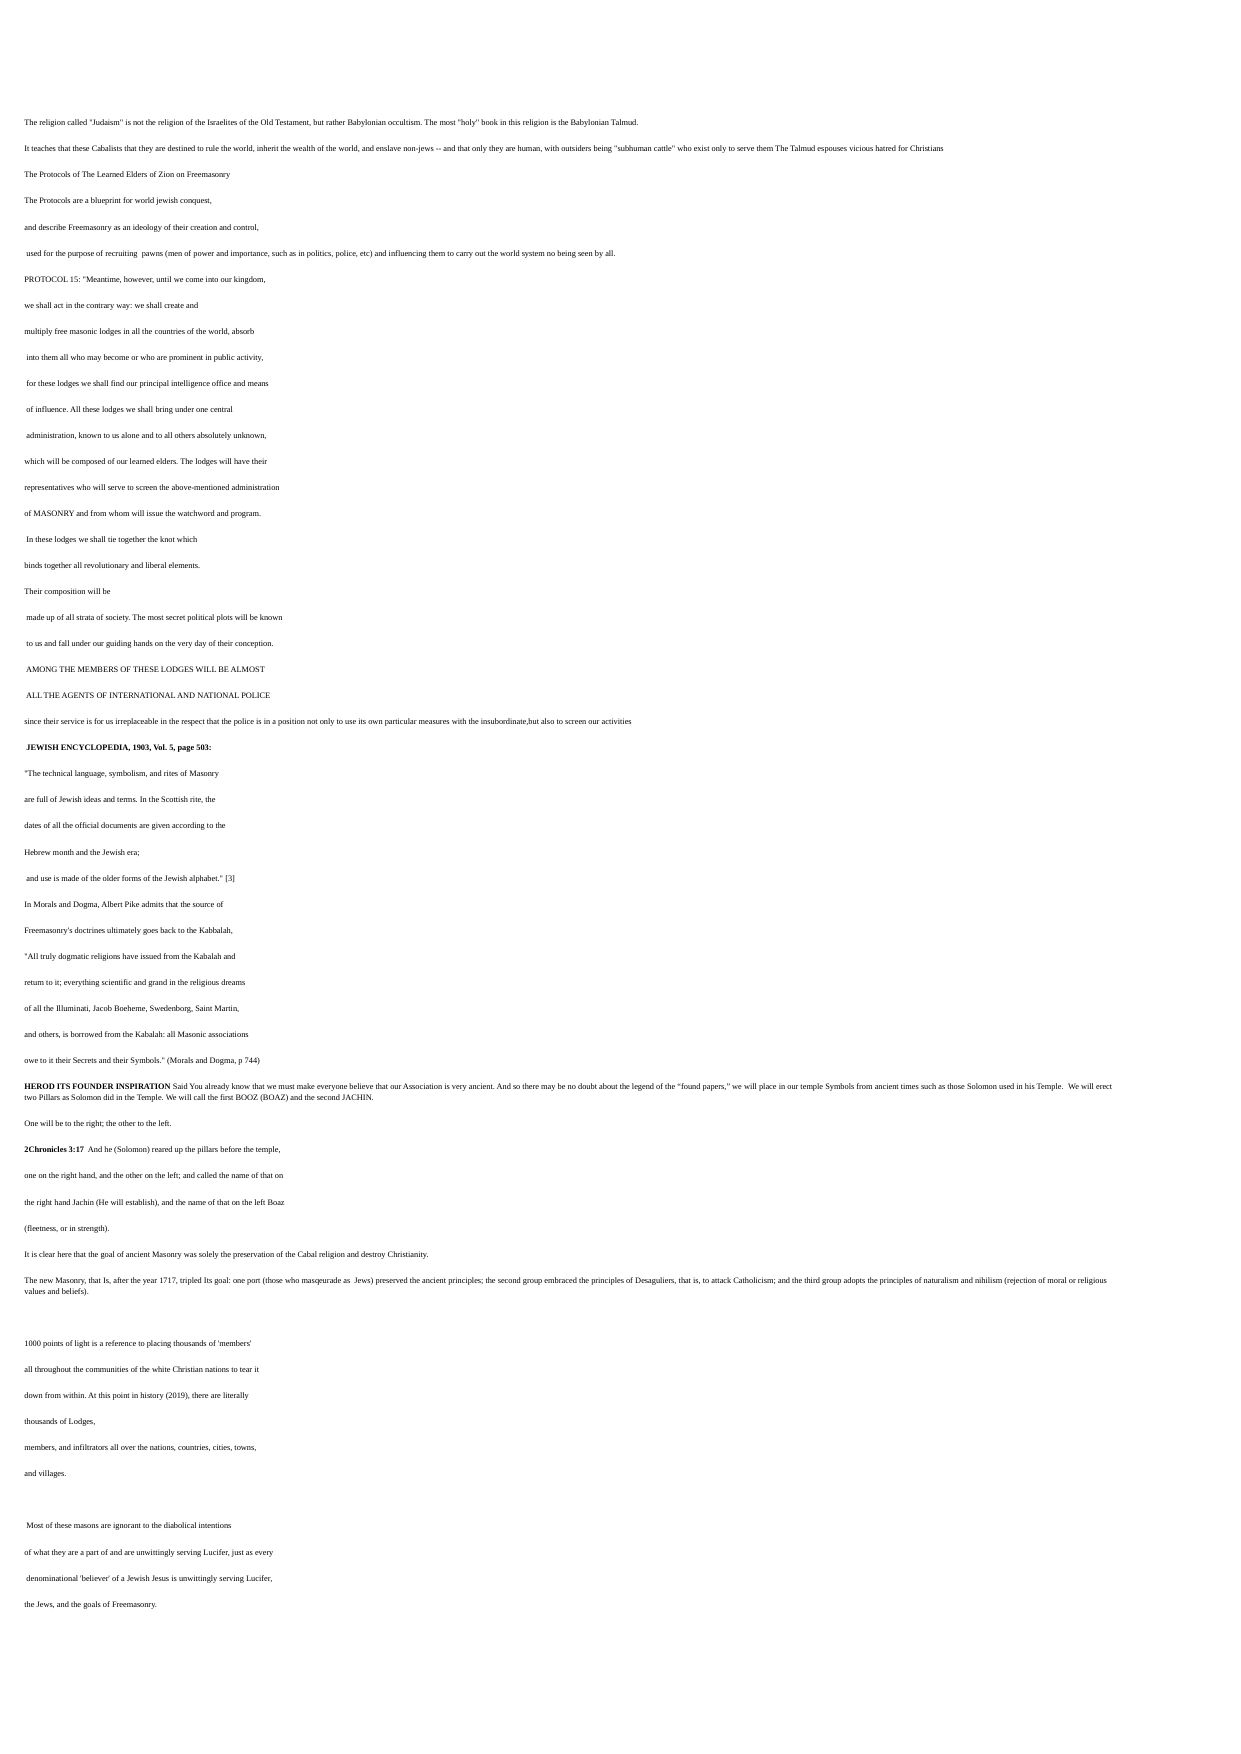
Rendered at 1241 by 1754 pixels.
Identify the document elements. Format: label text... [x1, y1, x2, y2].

text "All truly dogmatic religions have issued from the Kabalah and [24, 951, 1122, 961]
text It teaches that these Cabalists that they are destined to rule the world, inherit the wealth of the world, and enslave non-jews -- and that only they are human, with outsiders being "subhuman cattle" who exist only to serve them The Talmud espouses vicious hatred for Christians [24, 144, 1122, 154]
text The Protocols of The Learned Elders of Zion on Freemasonry [24, 170, 1122, 180]
text binds together all revolutionary and liberal elements. [24, 561, 1122, 570]
text (fleetness, or in strength). [24, 1223, 1122, 1233]
text since their service is for us irreplaceable in the respect that the police is in a position not only to use its own particular measures with the insubordinate,but also to screen our activities [24, 717, 1122, 727]
text the Jews, and the goals of Freemasonry. [24, 1599, 1122, 1609]
text thousands of Lodges, [24, 1417, 1122, 1427]
text and describe Freemasonry as an ideology of their creation and control, [24, 222, 1122, 232]
text The new Masonry, that Is, after the year 1717, tripled Its goal: one port (those who masqeurade as Jews) preserved the ancient principles; the second group embraced the principles of Desaguliers, that is, to attack Catholicism; and the third group adopts the principles of naturalism and nihilism (rejection of moral or religious values and beliefs). [24, 1275, 1122, 1296]
text Freemasonry's doctrines ultimately goes back to the Kabbalah, [24, 925, 1122, 935]
text administration, known to us alone and to all others absolutely unknown, [24, 431, 1122, 440]
text and use is made of the older forms of the Jewish alphabet." [3] [24, 873, 1122, 883]
text Most of these masons are ignorant to the diabolical intentions [24, 1521, 1122, 1531]
text "The technical language, symbolism, and rites of Masonry [24, 769, 1122, 779]
text dates of all the official documents are given according to the [24, 821, 1122, 831]
text In Morals and Dogma, Albert Pike admits that the source of [24, 899, 1122, 909]
text 2Chronicles 3:17 ​​ And he (Solomon) reared up the pillars before the temple, [24, 1145, 1122, 1155]
text one on the right hand, and the other on the left; and called the name of that on [24, 1171, 1122, 1181]
text are full of Jewish ideas and terms. In the Scottish rite, the [24, 795, 1122, 805]
text JEWISH ENCYCLOPEDIA, 1903, Vol. 5, page 503: [24, 743, 1122, 753]
text multiply free masonic lodges in all the countries of the world, absorb [24, 326, 1122, 336]
text and villages. [24, 1469, 1122, 1479]
text of MASONRY and from whom will issue the watchword and program. [24, 509, 1122, 518]
text to us and fall under our guiding hands on the very day of their conception. [24, 639, 1122, 648]
text made up of all strata of society. The most secret political plots will be known [24, 613, 1122, 622]
text Hebrew month and the Jewish era; [24, 847, 1122, 857]
text 1000 points of light is a reference to placing thousands of 'members' [24, 1339, 1122, 1348]
text all throughout the communities of the white Christian nations to tear it [24, 1365, 1122, 1374]
text we shall act in the contrary way: we shall create and [24, 300, 1122, 310]
text of what they are a part of and are unwittingly serving Lucifer, just as every [24, 1547, 1122, 1557]
text One will be to the right; the other to the left. [24, 1119, 1122, 1129]
text owe to it their Secrets and their Symbols." (Morals and Dogma, p 744) [24, 1056, 1122, 1065]
text of influence. All these lodges we shall bring under one central [24, 404, 1122, 414]
text denominational 'believer' of a Jewish Jesus is unwittingly serving Lucifer, [24, 1573, 1122, 1583]
text It is clear here that the goal of ancient Masonry was solely the preservation of the Cabal religion and destroy Christianity. [24, 1249, 1122, 1259]
text The Protocols are a blueprint for world jewish conquest, [24, 196, 1122, 206]
text the right hand Jachin (He will establish), and the name of that on the left Boaz [24, 1197, 1122, 1207]
text into them all who may become or who are prominent in public activity, [24, 352, 1122, 362]
text The religion called "Judaism" is not the religion of the Israelites of the Old Testament, but rather Babylonian occultism. The most "holy" book in this religion is the Babylonian Talmud. [24, 118, 1122, 128]
text and others, is borrowed from the Kabalah: all Masonic associations [24, 1029, 1122, 1039]
text ALL THE AGENTS OF INTERNATIONAL AND NATIONAL POLICE [24, 691, 1122, 701]
text used for the purpose of recruiting pawns (men of power and importance, such as in politics, police, etc) and influencing them to carry out the world system no being seen by all. [24, 248, 1122, 258]
text HEROD ITS FOUNDER INSPIRATION Said You already know that we must make everyone believe that our Association is very ancient. And so there may be no doubt about the legend of the “found papers,” we will place in our temple Symbols from ancient times such as those Solomon used in his Temple. ​​ We will erect two Pillars as Solomon did in the Temple. We will call the first BOOZ (BOAZ) and the second JACHIN. [24, 1082, 1122, 1103]
text members, and infiltrators all over the nations, countries, cities, towns, [24, 1443, 1122, 1453]
text down from within. At this point in history (2019), there are literally [24, 1391, 1122, 1401]
text PROTOCOL 15: "Meantime, however, until we come into our kingdom, [24, 274, 1122, 284]
text which will be composed of our learned elders. The lodges will have their [24, 457, 1122, 466]
text AMONG THE MEMBERS OF THESE LODGES WILL BE ALMOST [24, 665, 1122, 674]
text return to it; everything scientific and grand in the religious dreams [24, 977, 1122, 987]
text In these lodges we shall tie together the knot which [24, 535, 1122, 544]
text of all the Illuminati, Jacob Boeheme, Swedenborg, Saint Martin, [24, 1003, 1122, 1013]
text Their composition will be [24, 587, 1122, 596]
text representatives who will serve to screen the above-mentioned administration [24, 483, 1122, 492]
text for these lodges we shall find our principal intelligence office and means [24, 378, 1122, 388]
